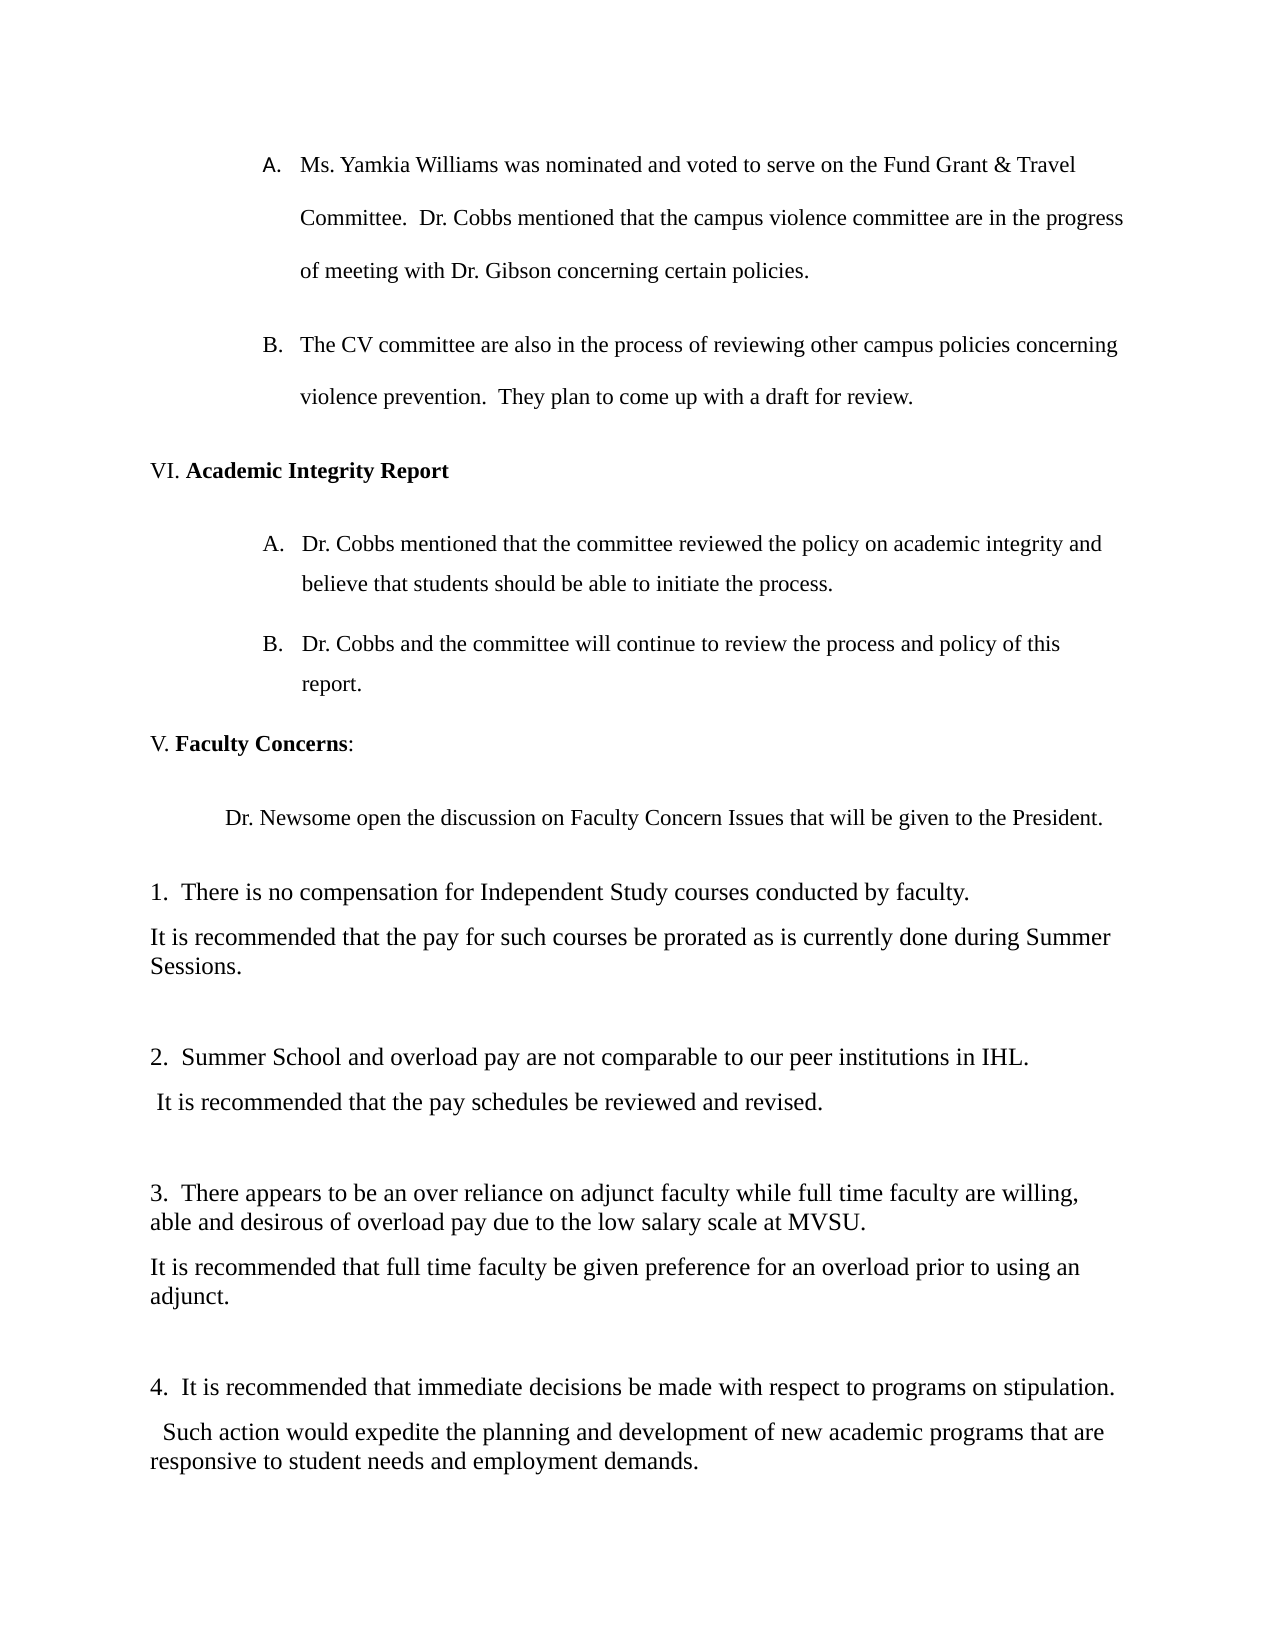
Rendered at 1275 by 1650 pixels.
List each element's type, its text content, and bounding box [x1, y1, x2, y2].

text VI. Academic Integrity Report [150, 457, 1125, 483]
text 4. It is recommended that immediate decisions be made with respect to programs on stipulation. [150, 1372, 1125, 1401]
list The CV committee are also in the process of reviewing other campus policies concerning violence prevention. They plan to come up with a draft for review. [262, 331, 1125, 410]
text It is recommended that full time faculty be given preference for an overload prior to using an adjunct. [150, 1252, 1125, 1310]
text 2. Summer School and overload pay are not comparable to our peer institutions in IHL. [150, 1042, 1125, 1071]
text 1. There is no compensation for Independent Study courses conducted by faculty. [150, 877, 1125, 906]
text Such action would expedite the planning and development of new academic programs that are responsive to student needs and employment demands. [150, 1417, 1125, 1475]
list Dr. Cobbs and the committee will continue to review the process and policy of this report. [262, 630, 1125, 696]
text V. Faculty Concerns: [150, 730, 1125, 756]
list Dr. Cobbs mentioned that the committee reviewed the policy on academic integrity and believe that students should be able to initiate the process. [262, 530, 1125, 596]
text It is recommended that the pay for such courses be prorated as is currently done during Summer Sessions. [150, 922, 1125, 980]
list Ms. Yamkia Williams was nominated and voted to serve on the Fund Grant & Travel Committee. Dr. Cobbs mentioned that the campus violence committee are in the progress of meeting with Dr. Gibson concerning certain policies. [262, 150, 1125, 283]
text 3. There appears to be an over reliance on adjunct faculty while full time faculty are willing, able and desirous of overload pay due to the low salary scale at MVSU. [150, 1178, 1125, 1236]
text It is recommended that the pay schedules be reviewed and revised. [150, 1087, 1125, 1116]
text Dr. Newsome open the discussion on Faculty Concern Issues that will be given to the President. [225, 803, 1125, 830]
